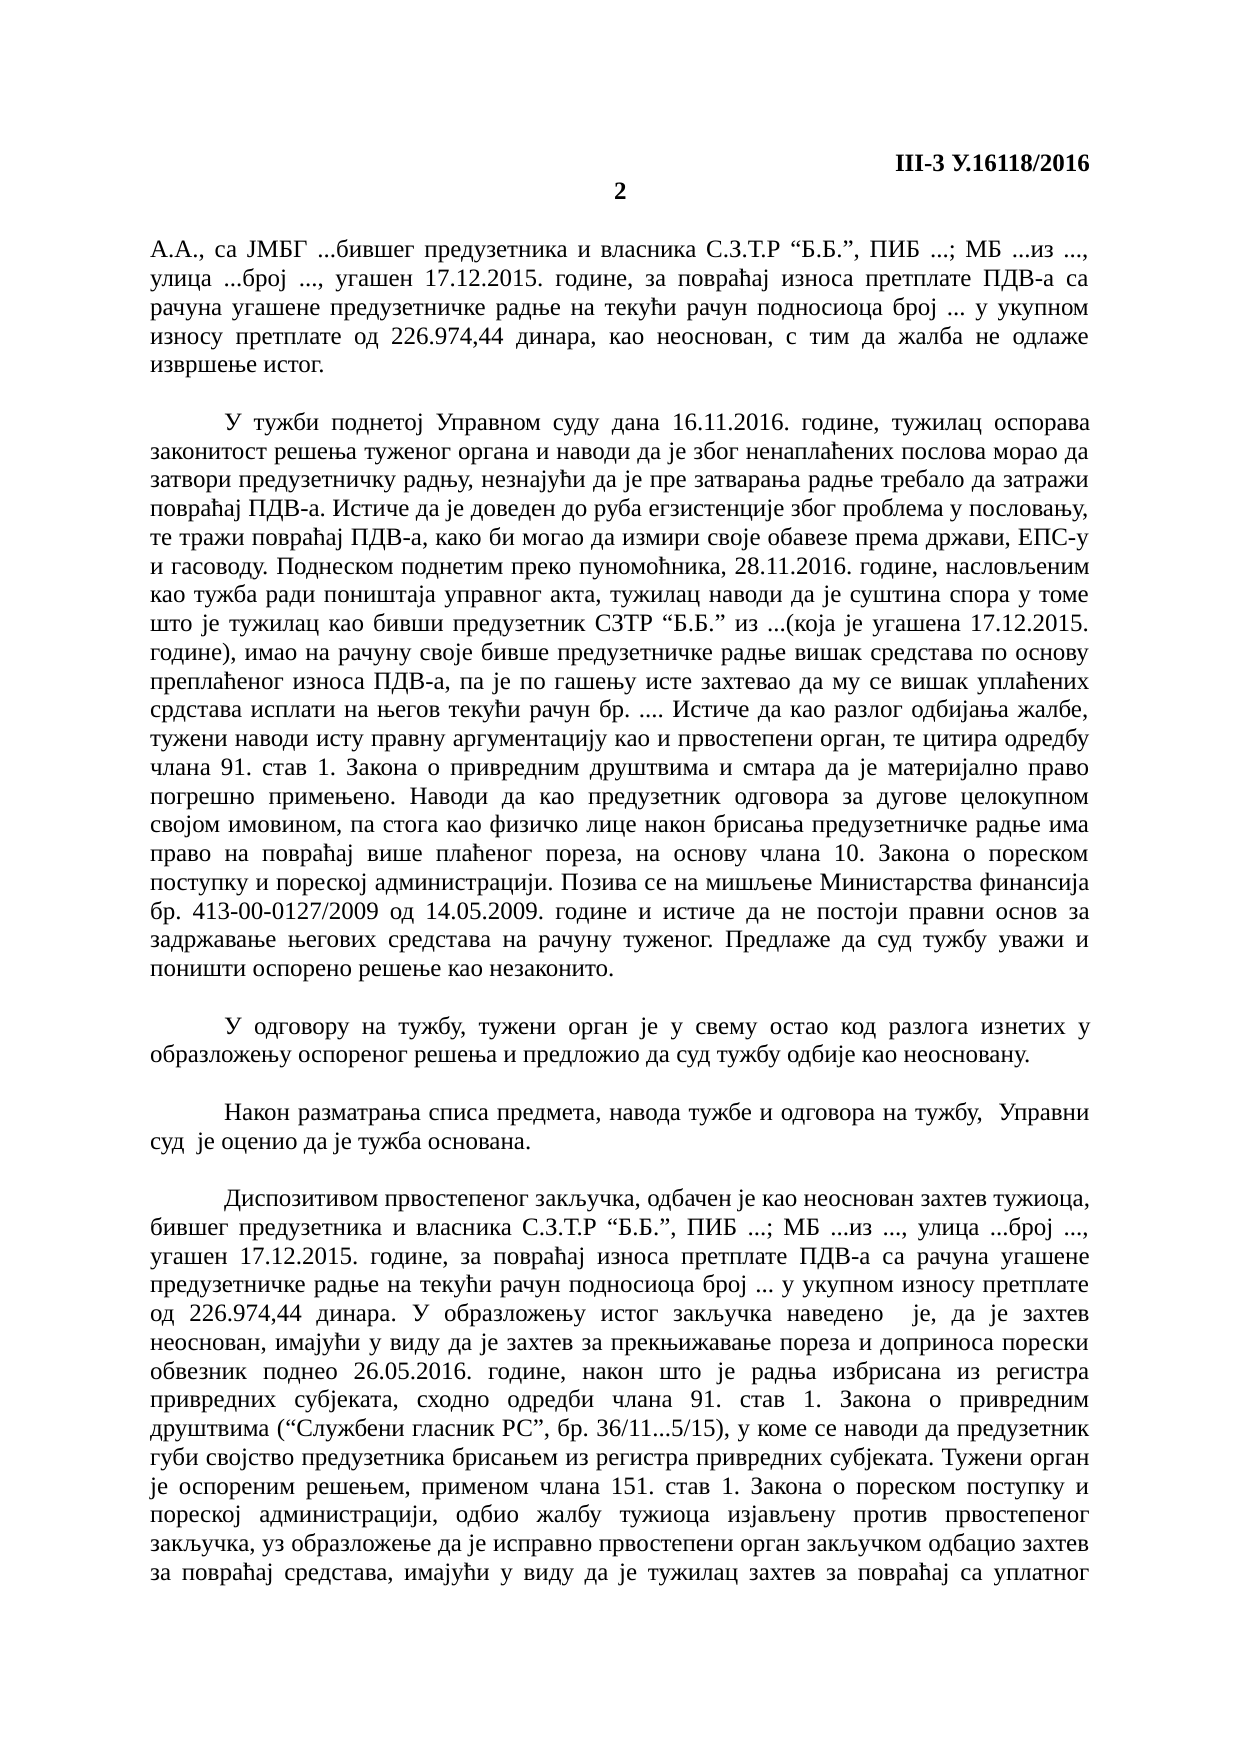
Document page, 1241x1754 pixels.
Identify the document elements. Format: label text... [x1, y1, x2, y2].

text Након разматрања списа предмета, навода тужбе и одговора на тужбу, Управни суд је оценио да је тужба основана. [150, 1097, 1090, 1154]
text У одговору на тужбу, тужени орган је у свему остао код разлога изнетих у образложењу оспореног решења и предложио да суд тужбу одбије као неосновану. [150, 1011, 1090, 1068]
text Диспозитивом првостепеног закључка, одбачен је као неоснован захтев тужиоца, бившег предузетника и власника С.З.Т.Р “Б.Б.”, ПИБ ...; МБ ...из ..., улица ...број ..., угашен 17.12.2015. године, за повраћај износа претплате ПДВ-а са рачуна угашене предузетничке радње на текући рачун подносиоца број ... у укупном износу претплате од 226.974,44 динара. У образложењу истог закључка наведено је, да је захтев неоснован, имајући у виду да је захтев за прекњижавање пореза и доприноса порески обвезник поднео 26.05.2016. године, након што је радња избрисана из регистра привредних субјеката, сходно одредби члана 91. став 1. Закона о привредним друштвима (“Службени гласник РС”, бр. 36/11...5/15), у коме се наводи да предузетник губи својство предузетника брисањем из регистра привредних субјеката. Тужени орган је оспореним решењем, применом члана 151. став 1. Закона о пореском поступку и пореској администрацији, одбио жалбу тужиоца изјављену против првостепеног закључка, уз образложење да је исправно првостепени орган закључком одбацио захтев за повраћај средстава, имајући у виду да је тужилац захтев за повраћај са уплатног [150, 1183, 1090, 1586]
text У тужби поднетој Управном суду дана 16.11.2016. године, тужилац оспорава законитост решења туженог органа и наводи да је због ненаплаћених послова морао да затвори предузетничку радњу, незнајући да је пре затварања радње требало да затражи повраћај ПДВ-а. Истиче да је доведен до руба егзистенције због проблема у пословању, те тражи повраћај ПДВ-а, како би могао да измири своје обавезе према држави, ЕПС-у и гасоводу. Поднеском поднетим преко пуномоћника, 28.11.2016. године, насловљеним као тужба ради поништаја управног акта, тужилац наводи да је суштина спора у томе што је тужилац као бивши предузетник СЗТР “Б.Б.” из ...(која је угашена 17.12.2015. године), имао на рачуну своје бивше предузетничке радње вишак средстава по основу преплаћеног износа ПДВ-а, па је по гашењу исте захтевао да му се вишак уплаћених срдстава исплати на његов текући рачун бр. .... Истиче да као разлог одбијања жалбе, тужени наводи исту правну аргументацију као и првостепени орган, те цитира одредбу члана 91. став 1. Закона о привредним друштвима и смтара да је материјално право погрешно примењено. Наводи да као предузетник одговора за дугове целокупном својом имовином, па стога као физичко лице након брисања предузетничке радње има право на повраћај више плаћеног пореза, на основу члана 10. Закона о пореском поступку и пореској администрацији. Позива се на мишљење Министарства финансија бр. 413-00-0127/2009 од 14.05.2009. године и истиче да не постоји правни основ за задржавање његових средстава на рачуну туженог. Предлаже да суд тужбу уважи и поништи оспорено решење као незаконито. [150, 407, 1090, 982]
text А.А., са ЈМБГ ...бившег предузетника и власника С.З.Т.Р “Б.Б.”, ПИБ ...; МБ ...из ..., улица ...број ..., угашен 17.12.2015. године, за повраћај износа претплате ПДВ-а са рачуна угашене предузетничке радње на текући рачун подносиоца број ... у укупном износу претплате од 226.974,44 динара, као неоснован, с тим да жалба не одлаже извршење истог. [150, 234, 1090, 378]
